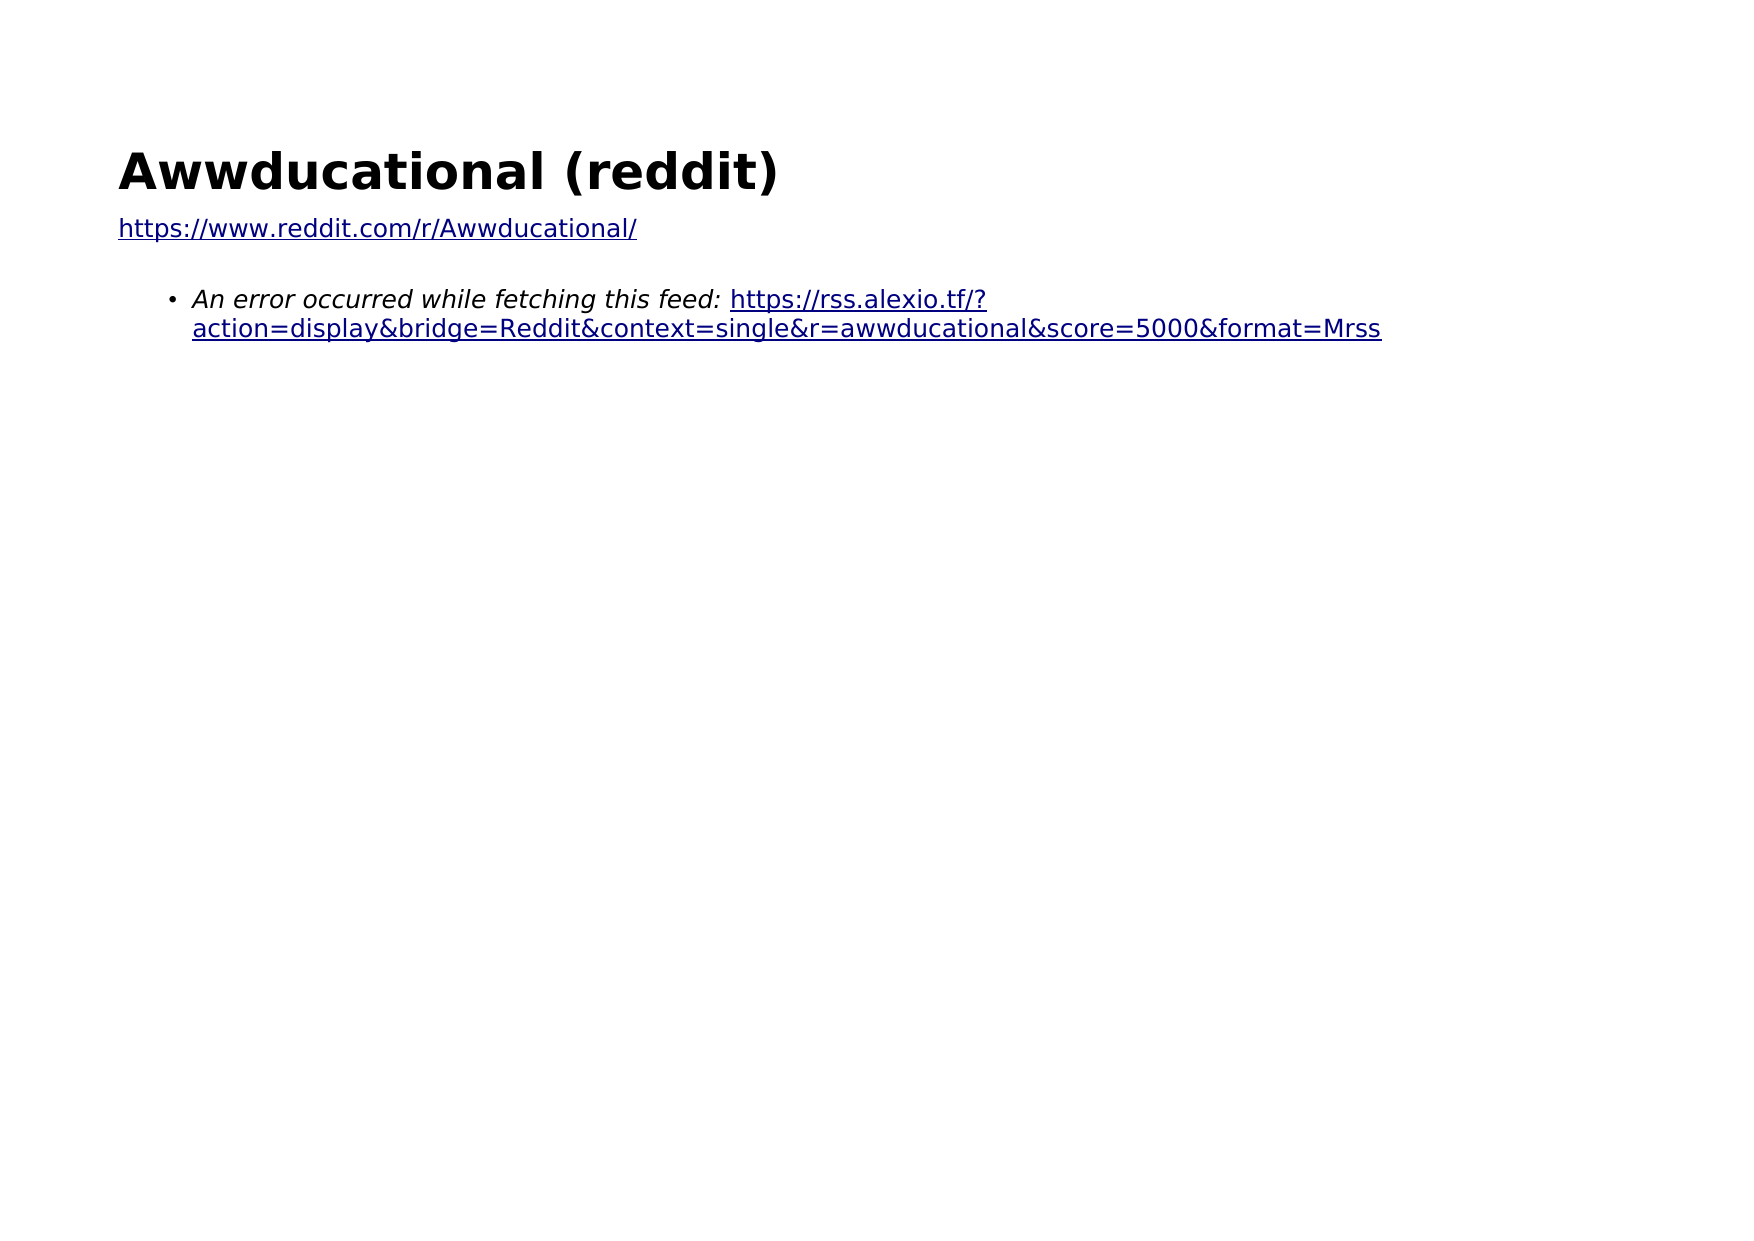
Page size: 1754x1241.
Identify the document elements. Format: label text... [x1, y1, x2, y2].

text https://www.reddit.com/r/Awwducational/ [118, 214, 1636, 243]
list An error occurred while fetching this feed: https://rss.alexio.tf/?action=display&bridge=Reddit&context=single&r=awwducational&score=5000&format=Mrss [177, 285, 1636, 343]
subtitle Awwducational (reddit) [118, 143, 1636, 201]
